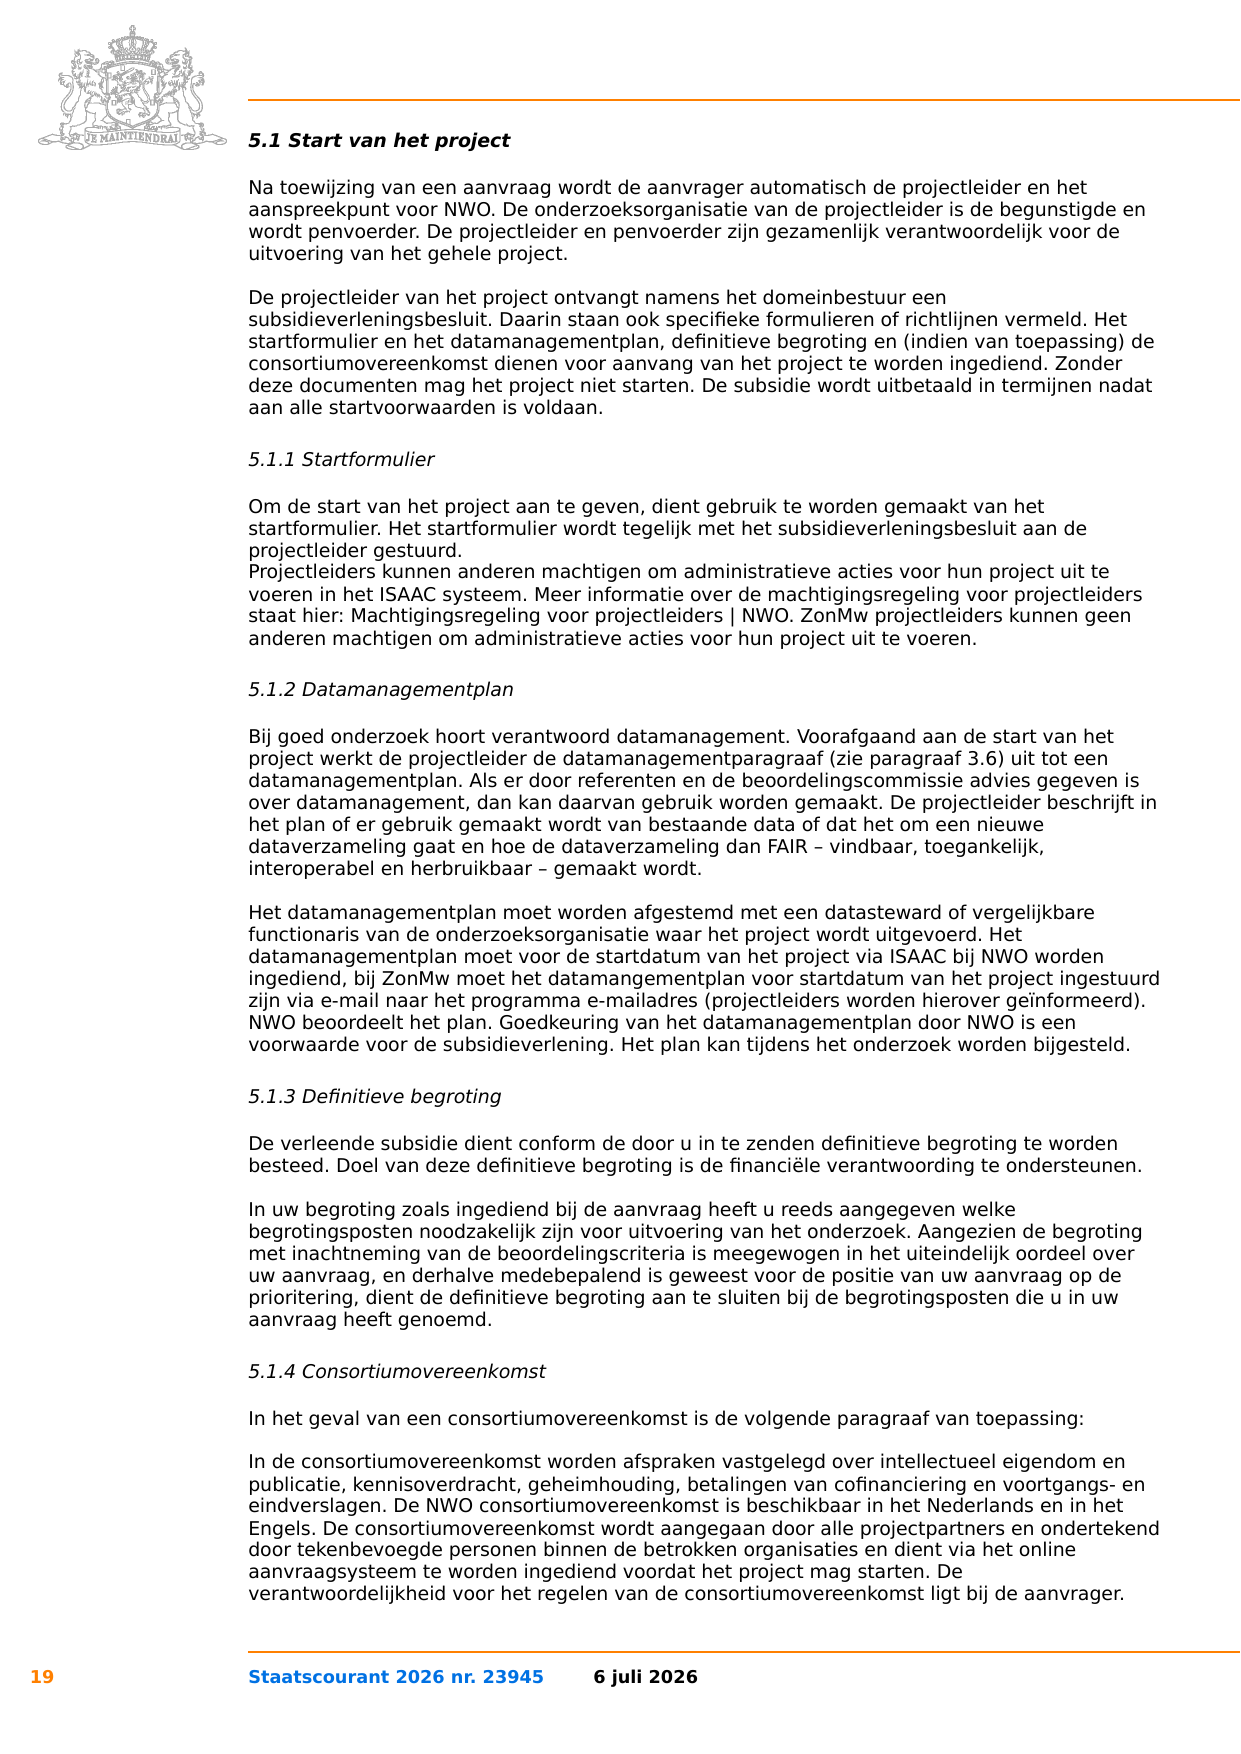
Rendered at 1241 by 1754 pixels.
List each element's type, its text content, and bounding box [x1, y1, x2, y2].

subtitle 5.1 Start van het project [248, 130, 1163, 152]
text Bij goed onderzoek hoort verantwoord datamanagement. Voorafgaand aan de start van het project werkt de projectleider de datamanagementparagraaf (zie paragraaf 3.6) uit tot een datamanagementplan. Als er door referenten en de beoordelingscommissie advies gegeven is over datamanagement, dan kan daarvan gebruik worden gemaakt. De projectleider beschrijft in het plan of er gebruik gemaakt wordt van bestaande data of dat het om een nieuwe dataverzameling gaat en hoe de dataverzameling dan FAIR – vindbaar, toegankelijk, interoperabel en herbruikbaar – gemaakt wordt. [248, 726, 1163, 880]
text In de consortiumovereenkomst worden afspraken vastgelegd over intellectueel eigendom en publicatie, kennisoverdracht, geheimhouding, betalingen van cofinanciering en voortgangs- en eindverslagen. De NWO consortiumovereenkomst is beschikbaar in het Nederlands en in het Engels. De consortiumovereenkomst wordt aangegaan door alle projectpartners en ondertekend door tekenbevoegde personen binnen de betrokken organisaties en dient via het online aanvraagsysteem te worden ingediend voordat het project mag starten. De verantwoordelijkheid voor het regelen van de consortiumovereenkomst ligt bij de aanvrager. [248, 1451, 1163, 1605]
text Om de start van het project aan te geven, dient gebruik te worden gemaakt van het startformulier. Het startformulier wordt tegelijk met het subsidieverleningsbesluit aan de projectleider gestuurd. [248, 496, 1163, 561]
text Het datamanagementplan moet worden afgestemd met een datasteward of vergelijkbare functionaris van de onderzoeksorganisatie waar het project wordt uitgevoerd. Het datamanagementplan moet voor de startdatum van het project via ISAAC bij NWO worden ingediend, bij ZonMw moet het datamangementplan voor startdatum van het project ingestuurd zijn via e-mail naar het programma e-mailadres (projectleiders worden hierover geïnformeerd). NWO beoordeelt het plan. Goedkeuring van het datamanagementplan door NWO is een voorwaarde voor de subsidieverlening. Het plan kan tijdens het onderzoek worden bijgesteld. [248, 902, 1163, 1056]
subtitle 5.1.2 Datamanagementplan [248, 679, 1163, 701]
subtitle 5.1.4 Consortiumovereenkomst [248, 1361, 1163, 1383]
subtitle 5.1.1 Startformulier [248, 448, 1163, 471]
text In uw begroting zoals ingediend bij de aanvraag heeft u reeds aangegeven welke begrotingsposten noodzakelijk zijn voor uitvoering van het onderzoek. Aangezien de begroting met inachtneming van de beoordelingscriteria is meegewogen in het uiteindelijk oordeel over uw aanvraag, en derhalve medebepalend is geweest voor de positie van uw aanvraag op de prioritering, dient de definitieve begroting aan te sluiten bij de begrotingsposten die u in uw aanvraag heeft genoemd. [248, 1199, 1163, 1331]
picture [38, 25, 227, 150]
text De verleende subsidie dient conform de door u in te zenden definitieve begroting te worden besteed. Doel van deze definitieve begroting is de financiële verantwoording te ondersteunen. [248, 1133, 1163, 1177]
text In het geval van een consortiumovereenkomst is de volgende paragraaf van toepassing: [248, 1408, 1163, 1429]
text Na toewijzing van een aanvraag wordt de aanvrager automatisch de projectleider en het aanspreekpunt voor NWO. De onderzoeksorganisatie van de projectleider is de begunstigde en wordt penvoerder. De projectleider en penvoerder zijn gezamenlijk verantwoordelijk voor de uitvoering van het gehele project. [248, 177, 1163, 265]
text Projectleiders kunnen anderen machtigen om administratieve acties voor hun project uit te voeren in het ISAAC systeem. Meer informatie over de machtigingsregeling voor projectleiders staat hier: Machtigingsregeling voor projectleiders | NWO. ZonMw projectleiders kunnen geen anderen machtigen om administratieve acties voor hun project uit te voeren. [248, 561, 1163, 649]
subtitle 5.1.3 Definitieve begroting [248, 1086, 1163, 1108]
text De projectleider van het project ontvangt namens het domeinbestuur een subsidieverleningsbesluit. Daarin staan ook specifieke formulieren of richtlijnen vermeld. Het startformulier en het datamanagementplan, definitieve begroting en (indien van toepassing) de consortiumovereenkomst dienen voor aanvang van het project te worden ingediend. Zonder deze documenten mag het project niet starten. De subsidie wordt uitbetaald in termijnen nadat aan alle startvoorwaarden is voldaan. [248, 287, 1163, 418]
